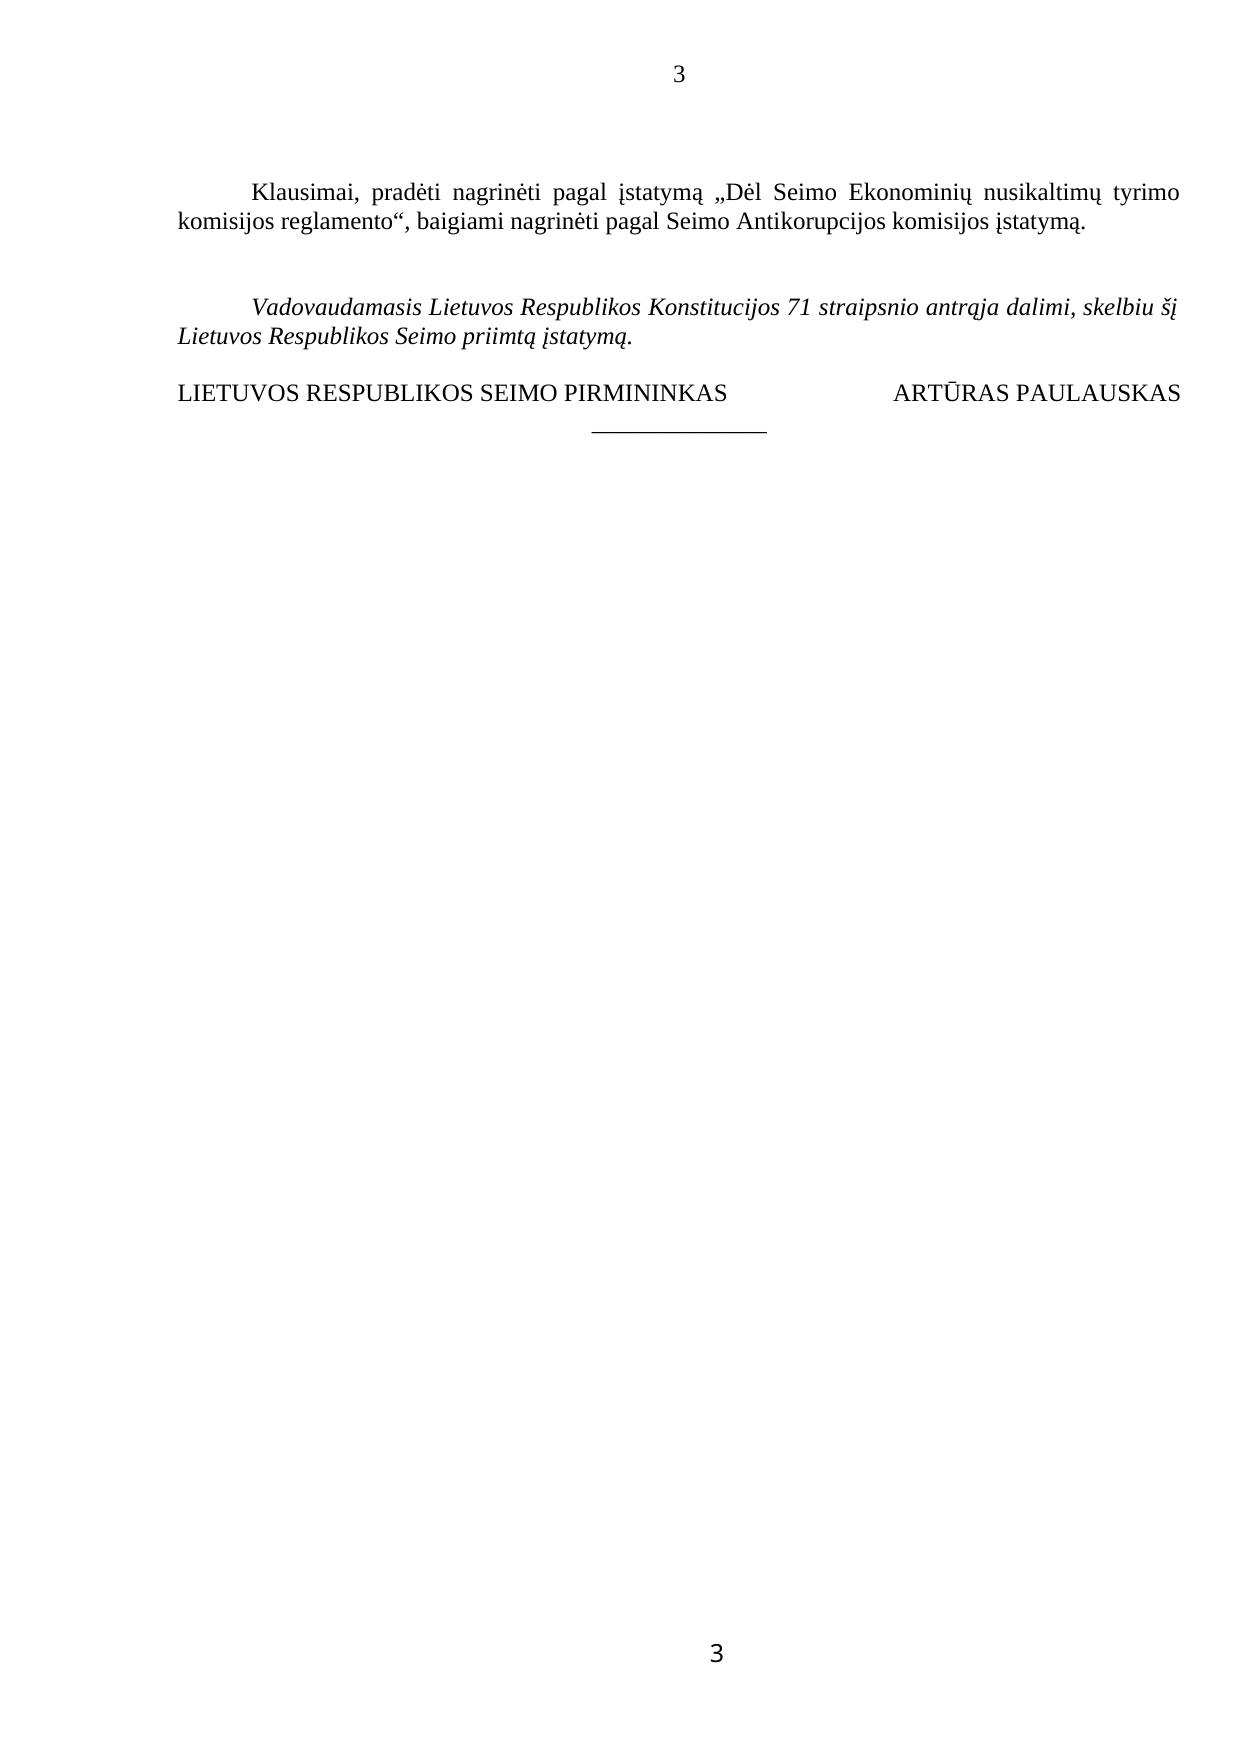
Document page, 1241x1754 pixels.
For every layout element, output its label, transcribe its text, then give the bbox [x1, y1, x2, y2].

text Klausimai, pradėti nagrinėti pagal įstatymą „Dėl Seimo Ekonominių nusikaltimų tyrimo komisijos reglamento“, baigiami nagrinėti pagal Seimo Antikorupcijos komisijos įstatymą. [177, 177, 1181, 235]
text ______________ [177, 407, 1181, 436]
text Vadovaudamasis Lietuvos Respublikos Konstitucijos 71 straipsnio antrąja dalimi, skelbiu šį Lietuvos Respublikos Seimo priimtą įstatymą. [177, 292, 1181, 350]
text LIETUVOS RESPUBLIKOS SEIMO PIRMININKAS ARTŪRAS PAULAUSKAS [177, 378, 1181, 407]
